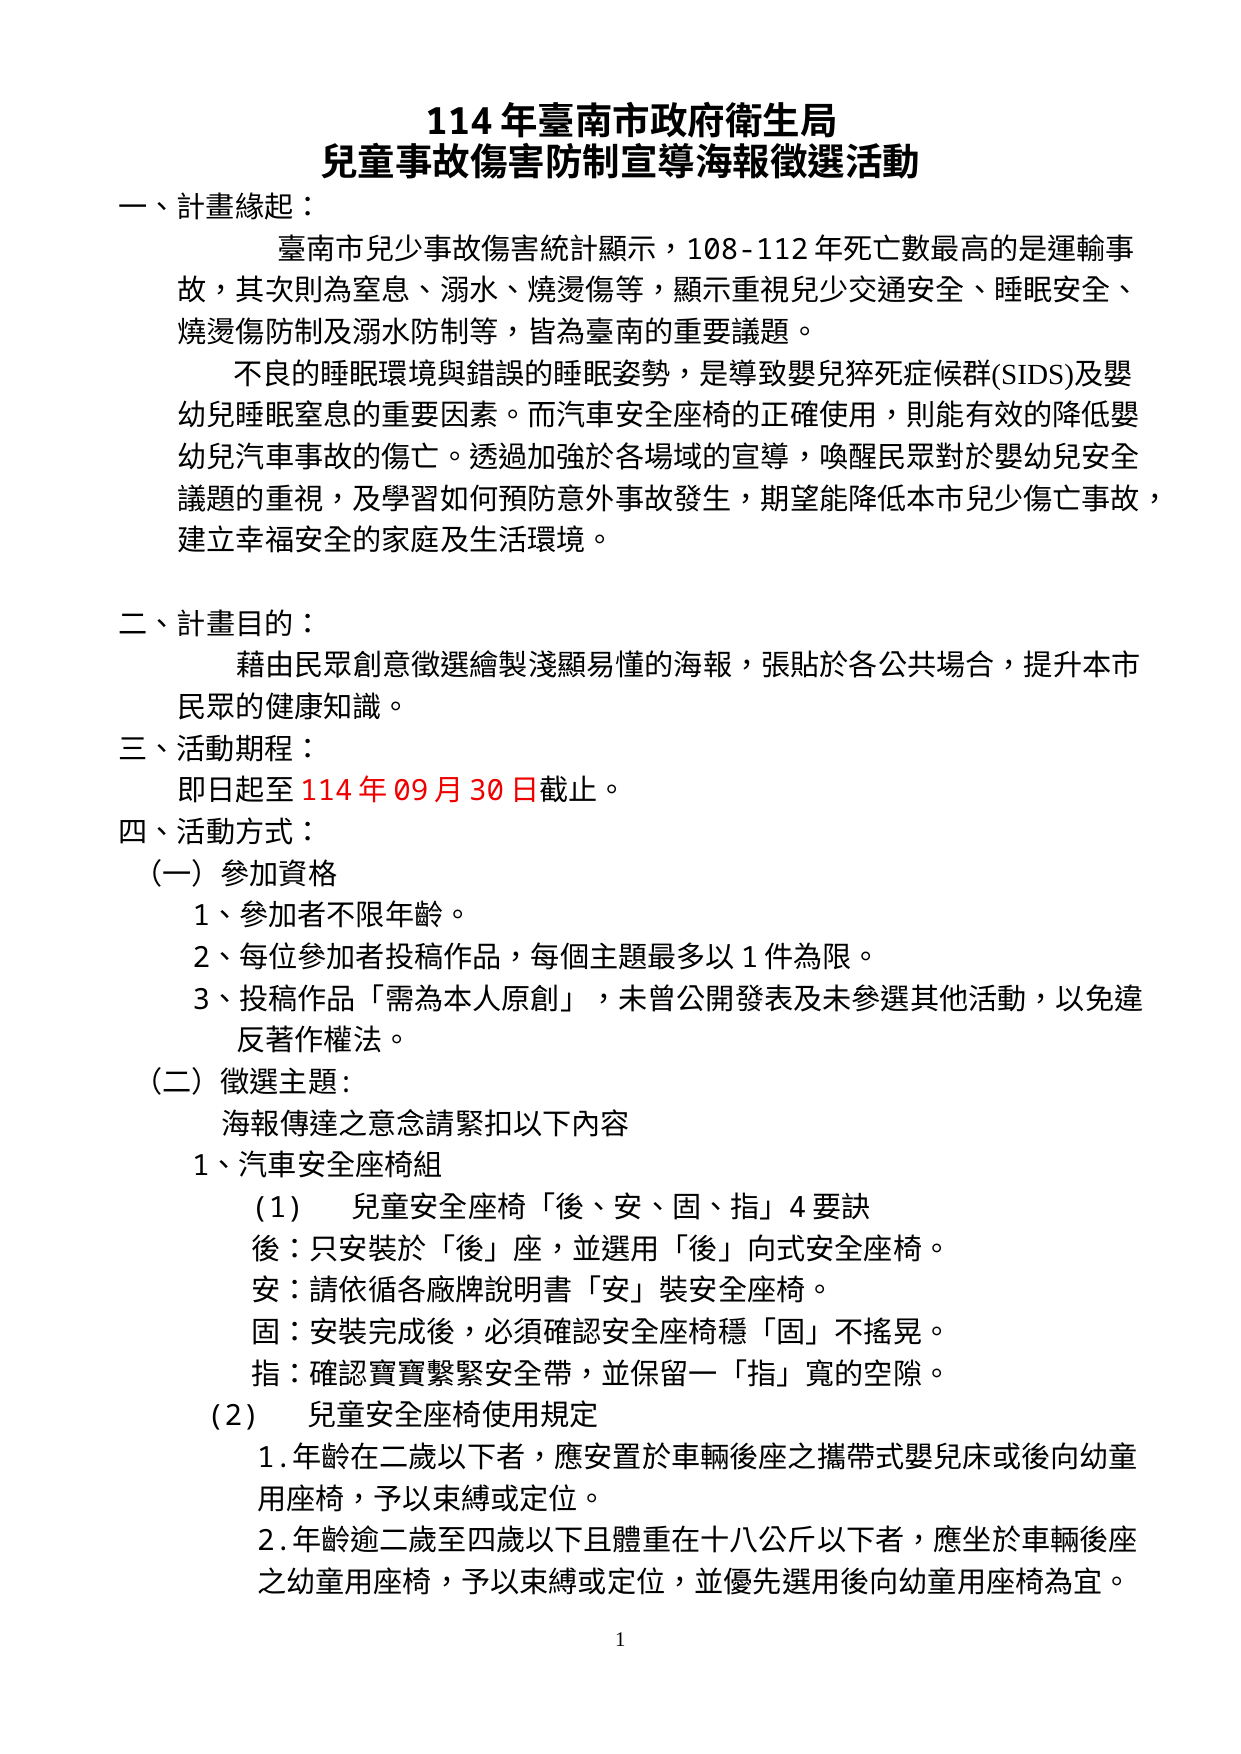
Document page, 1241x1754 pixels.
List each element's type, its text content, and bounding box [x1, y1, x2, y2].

text 三、活動期程： [118, 726, 1152, 767]
text 藉由民眾創意徵選繪製淺顯易懂的海報，張貼於各公共場合，提升本市民眾的健康知識。 [177, 642, 1152, 726]
text 海報傳達之意念請緊扣以下內容 [221, 1101, 1152, 1142]
text （二）徵選主題: [133, 1059, 1152, 1101]
text 不良的睡眠環境與錯誤的睡眠姿勢，是導致嬰兒猝死症候群(SIDS)及嬰幼兒睡眠窒息的重要因素。而汽車安全座椅的正確使用，則能有效的降低嬰幼兒汽車事故的傷亡。透過加強於各場域的宣導，喚醒民眾對於嬰幼兒安全議題的重視，及學習如何預防意外事故發生，期望能降低本市兒少傷亡事故，建立幸福安全的家庭及生活環境。 [177, 351, 1152, 559]
text 固：安裝完成後，必須確認安全座椅穩「固」不搖晃。 [251, 1309, 1152, 1351]
list 兒童安全座椅「後、安、固、指」4要訣 [251, 1184, 1152, 1226]
text 1、參加者不限年齡。 [192, 892, 1152, 934]
text 114年臺南市政府衛生局 [89, 101, 1152, 142]
text 二、計畫目的： [118, 601, 1152, 642]
text 四、活動方式： [118, 809, 1152, 851]
text （一）參加資格 [118, 851, 1152, 892]
text 1、汽車安全座椅組 [192, 1142, 1152, 1184]
text 臺南市兒少事故傷害統計顯示，108-112年死亡數最高的是運輸事故，其次則為窒息、溺水、燒燙傷等，顯示重視兒少交通安全、睡眠安全、燒燙傷防制及溺水防制等，皆為臺南的重要議題。 [177, 226, 1152, 351]
text 指：確認寶寶繫緊安全帶，並保留一「指」寬的空隙。 [251, 1351, 1152, 1392]
text 3、投稿作品「需為本人原創」，未曾公開發表及未參選其他活動，以免違反著作權法。 [192, 976, 1152, 1059]
text 2、每位參加者投稿作品，每個主題最多以1件為限。 [192, 934, 1152, 976]
text 安：請依循各廠牌說明書「安」裝安全座椅。 [251, 1267, 1152, 1309]
text 2.年齡逾二歲至四歲以下且體重在十八公斤以下者，應坐於車輛後座之幼童用座椅，予以束縛或定位，並優先選用後向幼童用座椅為宜。 [257, 1517, 1152, 1601]
text 兒童事故傷害防制宣導海報徵選活動 [89, 142, 1152, 184]
text 後：只安裝於「後」座，並選用「後」向式安全座椅。 [251, 1226, 1152, 1267]
list 兒童安全座椅使用規定 [207, 1392, 1152, 1434]
text 即日起至114年09月30日截止。 [177, 767, 1152, 809]
text 1.年齡在二歲以下者，應安置於車輛後座之攜帶式嬰兒床或後向幼童用座椅，予以束縛或定位。 [257, 1434, 1152, 1517]
text 一、計畫緣起： [118, 184, 1152, 226]
